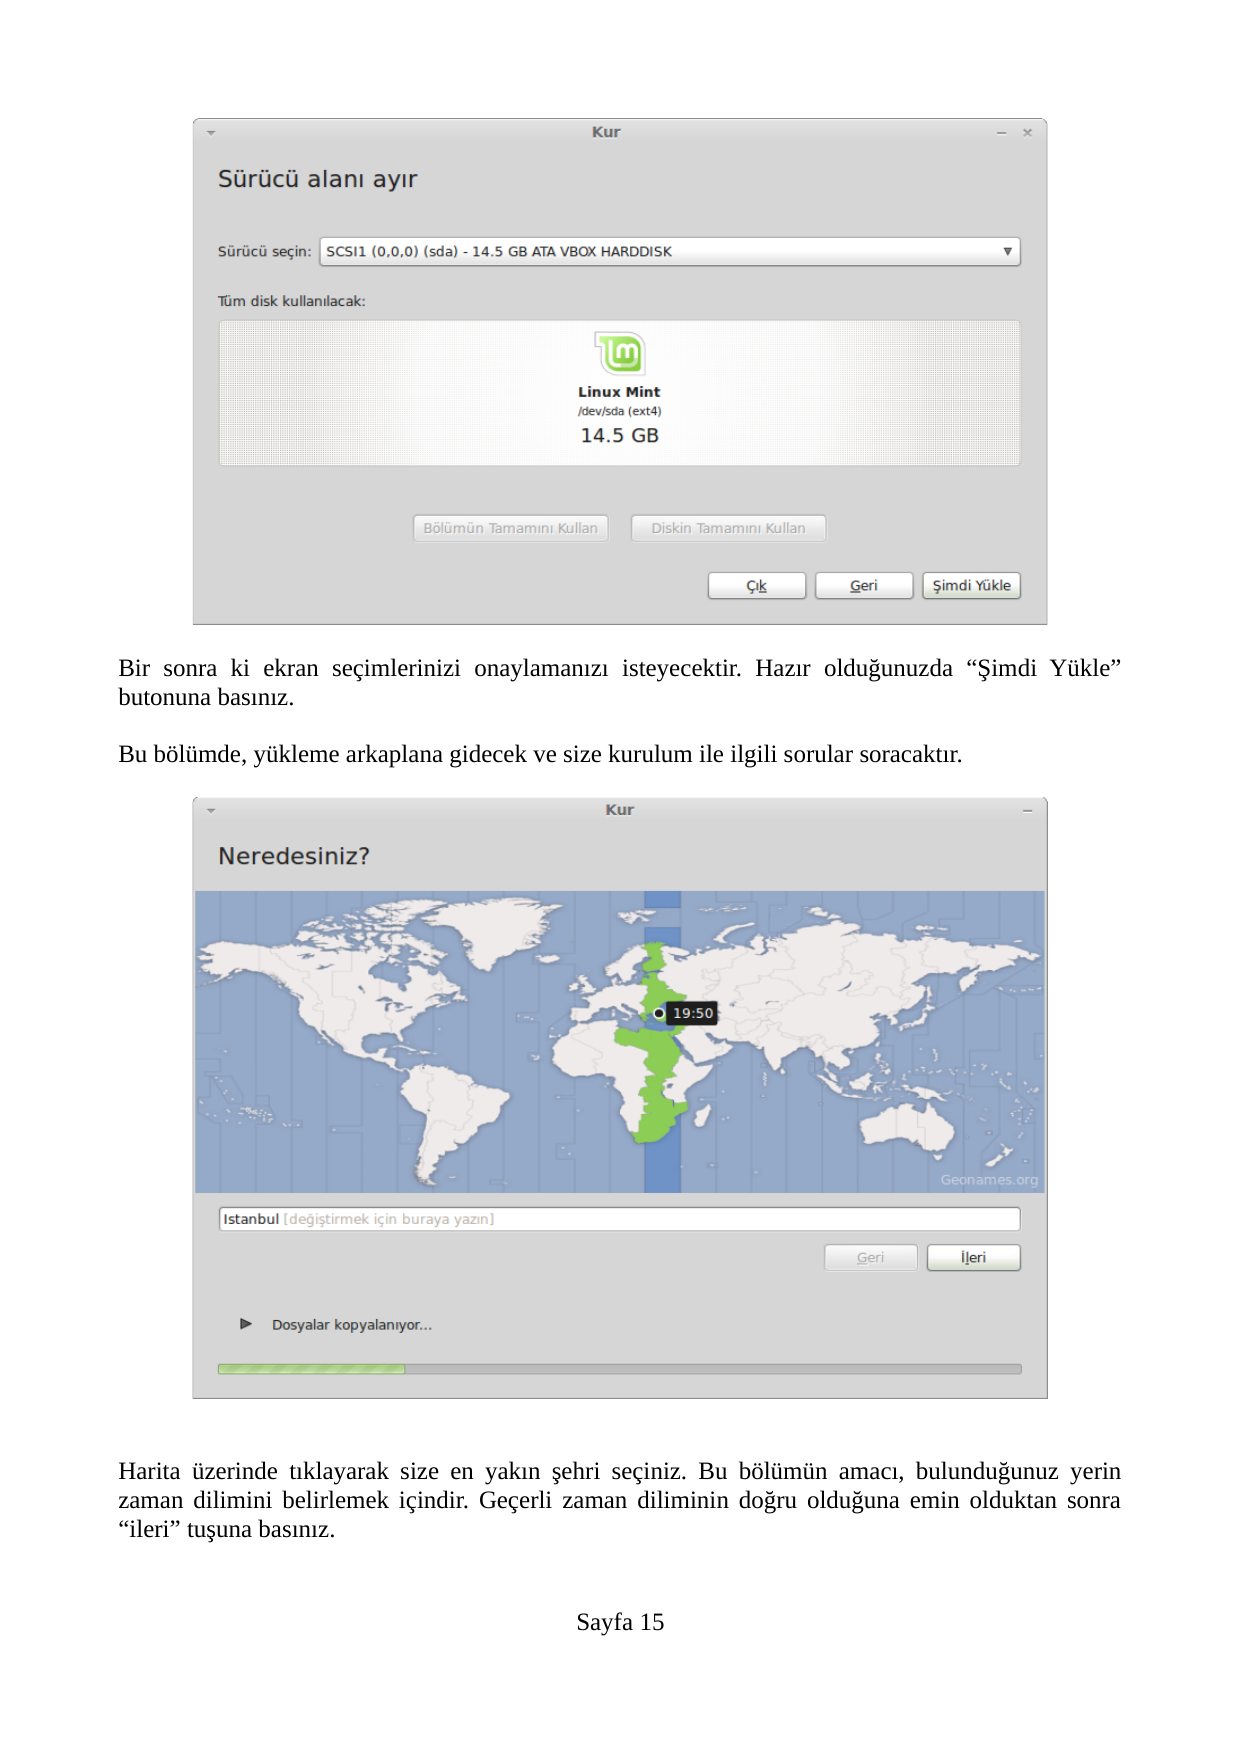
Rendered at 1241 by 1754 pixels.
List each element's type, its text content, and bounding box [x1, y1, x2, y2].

text Bir sonra ki ekran seçimlerinizi onaylamanızı isteyecektir. Hazır olduğunuzda “Şimdi Yükle” butonuna basınız. [118, 653, 1122, 711]
picture [192, 797, 1048, 1399]
picture [192, 118, 1048, 625]
text Harita üzerinde tıklayarak size en yakın şehri seçiniz. Bu bölümün amacı, bulunduğunuz yerin zaman dilimini belirlemek içindir. Geçerli zaman diliminin doğru olduğuna emin olduktan sonra “ileri” tuşuna basınız. [118, 1456, 1122, 1543]
text Bu bölümde, yükleme arkaplana gidecek ve size kurulum ile ilgili sorular soracaktır. [118, 739, 1122, 768]
